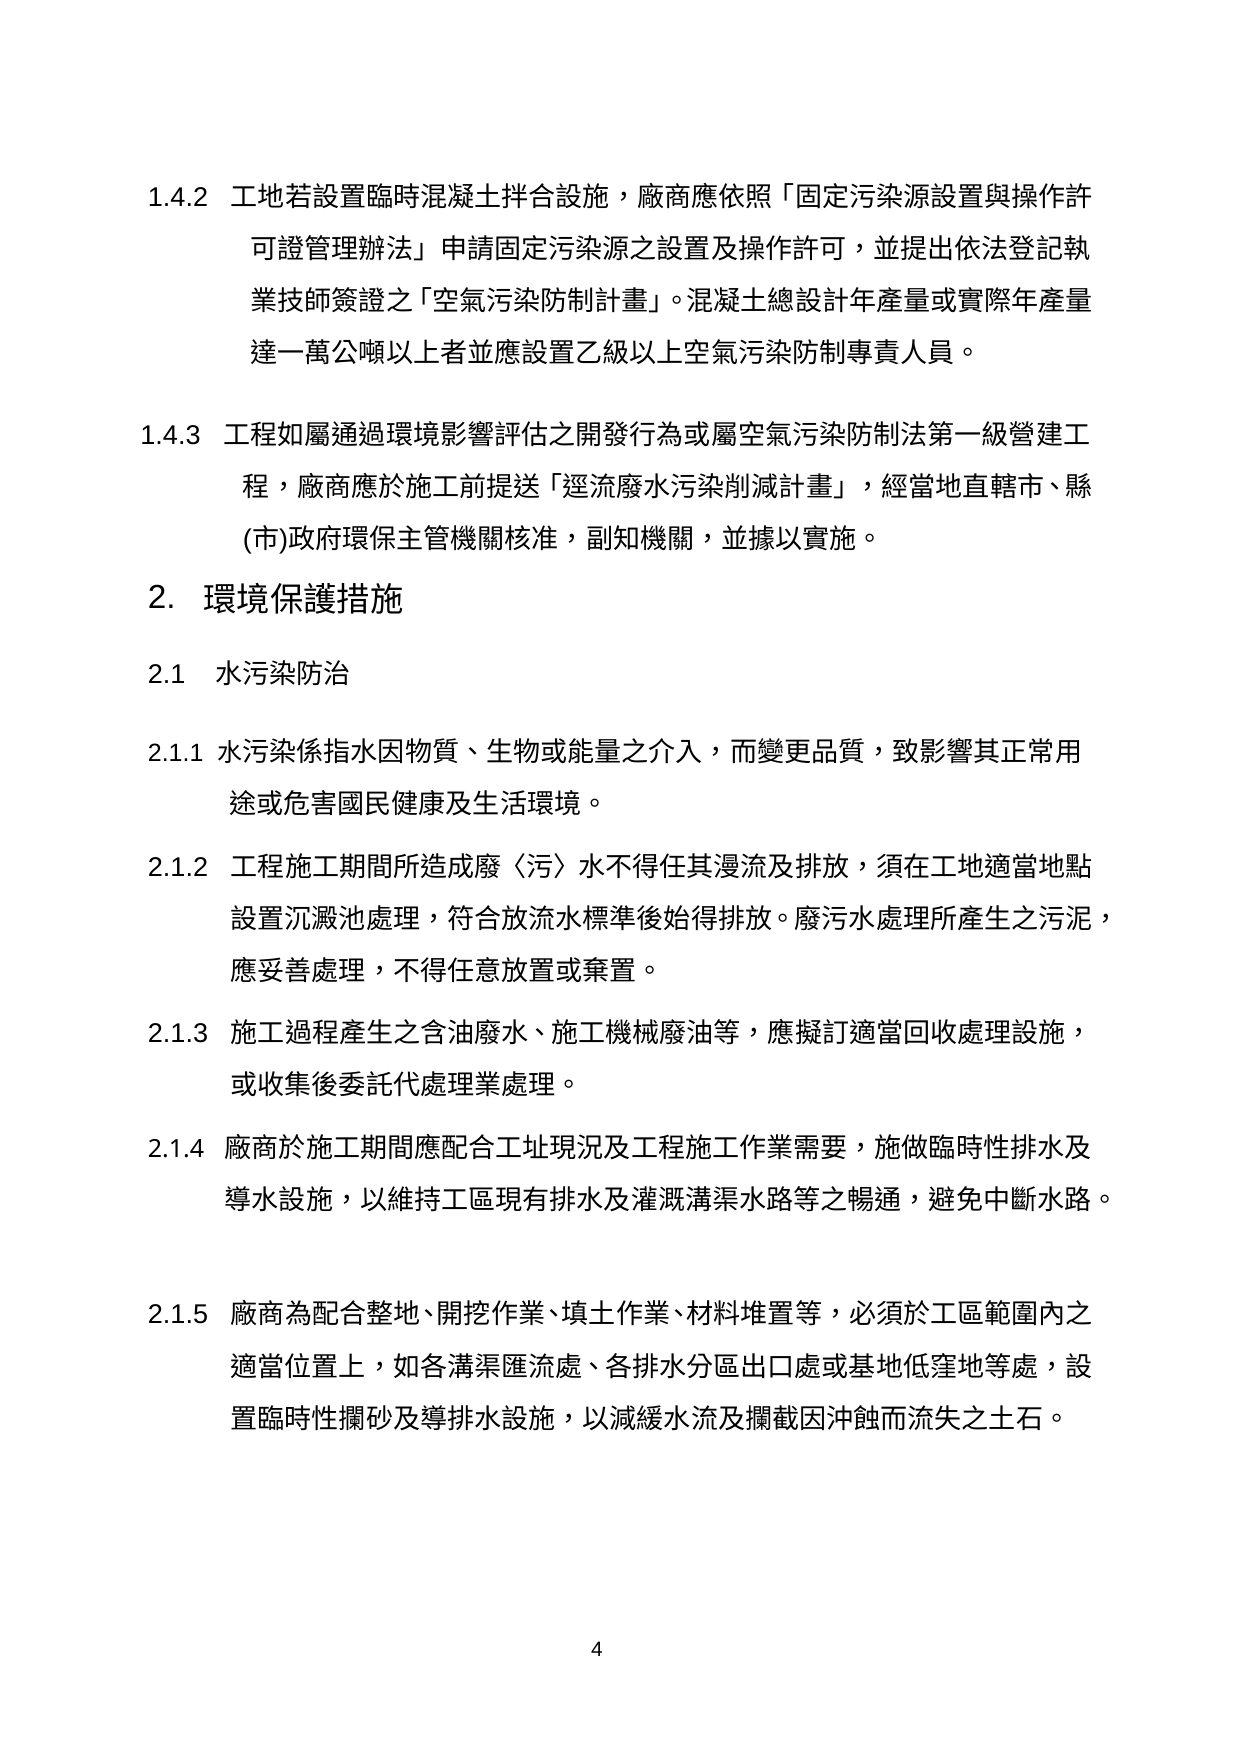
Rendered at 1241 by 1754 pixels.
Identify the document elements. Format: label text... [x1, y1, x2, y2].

text 2.1.5 廠商為配合整地、開挖作業、填土作業、材料堆置等，必須於工區範圍內之適當位置上，如各溝渠匯流處、各排水分區出口處或基地低窪地等處，設置臨時性攔砂及導排水設施，以減緩水流及攔截因沖蝕而流失之土石。 [148, 1282, 1092, 1438]
text 2.1.1 水污染係指水因物質、生物或能量之介入，而變更品質，致影響其正常用途或危害國民健康及生活環境。 [148, 720, 1092, 824]
text 2.1 水污染防治 [148, 634, 1092, 709]
text 2.1.4 廠商於施工期間應配合工址現況及工程施工作業需要，施做臨時性排水及導水設施，以維持工區現有排水及灌溉溝渠水路等之暢通，避免中斷水路。 [148, 1116, 1092, 1272]
text 1.4.3 工程如屬通過環境影響評估之開發行為或屬空氣污染防制法第一級營建工程，廠商應於施工前提送「逕流廢水污染削減計畫」，經當地直轄市、縣(市)政府環保主管機關核准，副知機關，並據以實施。 [140, 403, 1092, 559]
text 2. 環境保護措施 [148, 559, 1092, 634]
text 1.4.2 工地若設置臨時混凝土拌合設施，廠商應依照「固定污染源設置與操作許可證管理辦法」申請固定污染源之設置及操作許可，並提出依法登記執業技師簽證之「空氣污染防制計畫」。混凝土總設計年產量或實際年產量達一萬公噸以上者並應設置乙級以上空氣污染防制專責人員。 [148, 164, 1092, 373]
text 2.1.3 施工過程產生之含油廢水、施工機械廢油等，應擬訂適當回收處理設施，或收集後委託代處理業處理。 [148, 1001, 1092, 1105]
text 2.1.2 工程施工期間所造成廢〈污〉水不得任其漫流及排放，須在工地適當地點設置沉澱池處理，符合放流水標準後始得排放。廢污水處理所產生之污泥，應妥善處理，不得任意放置或棄置。 [148, 834, 1092, 991]
